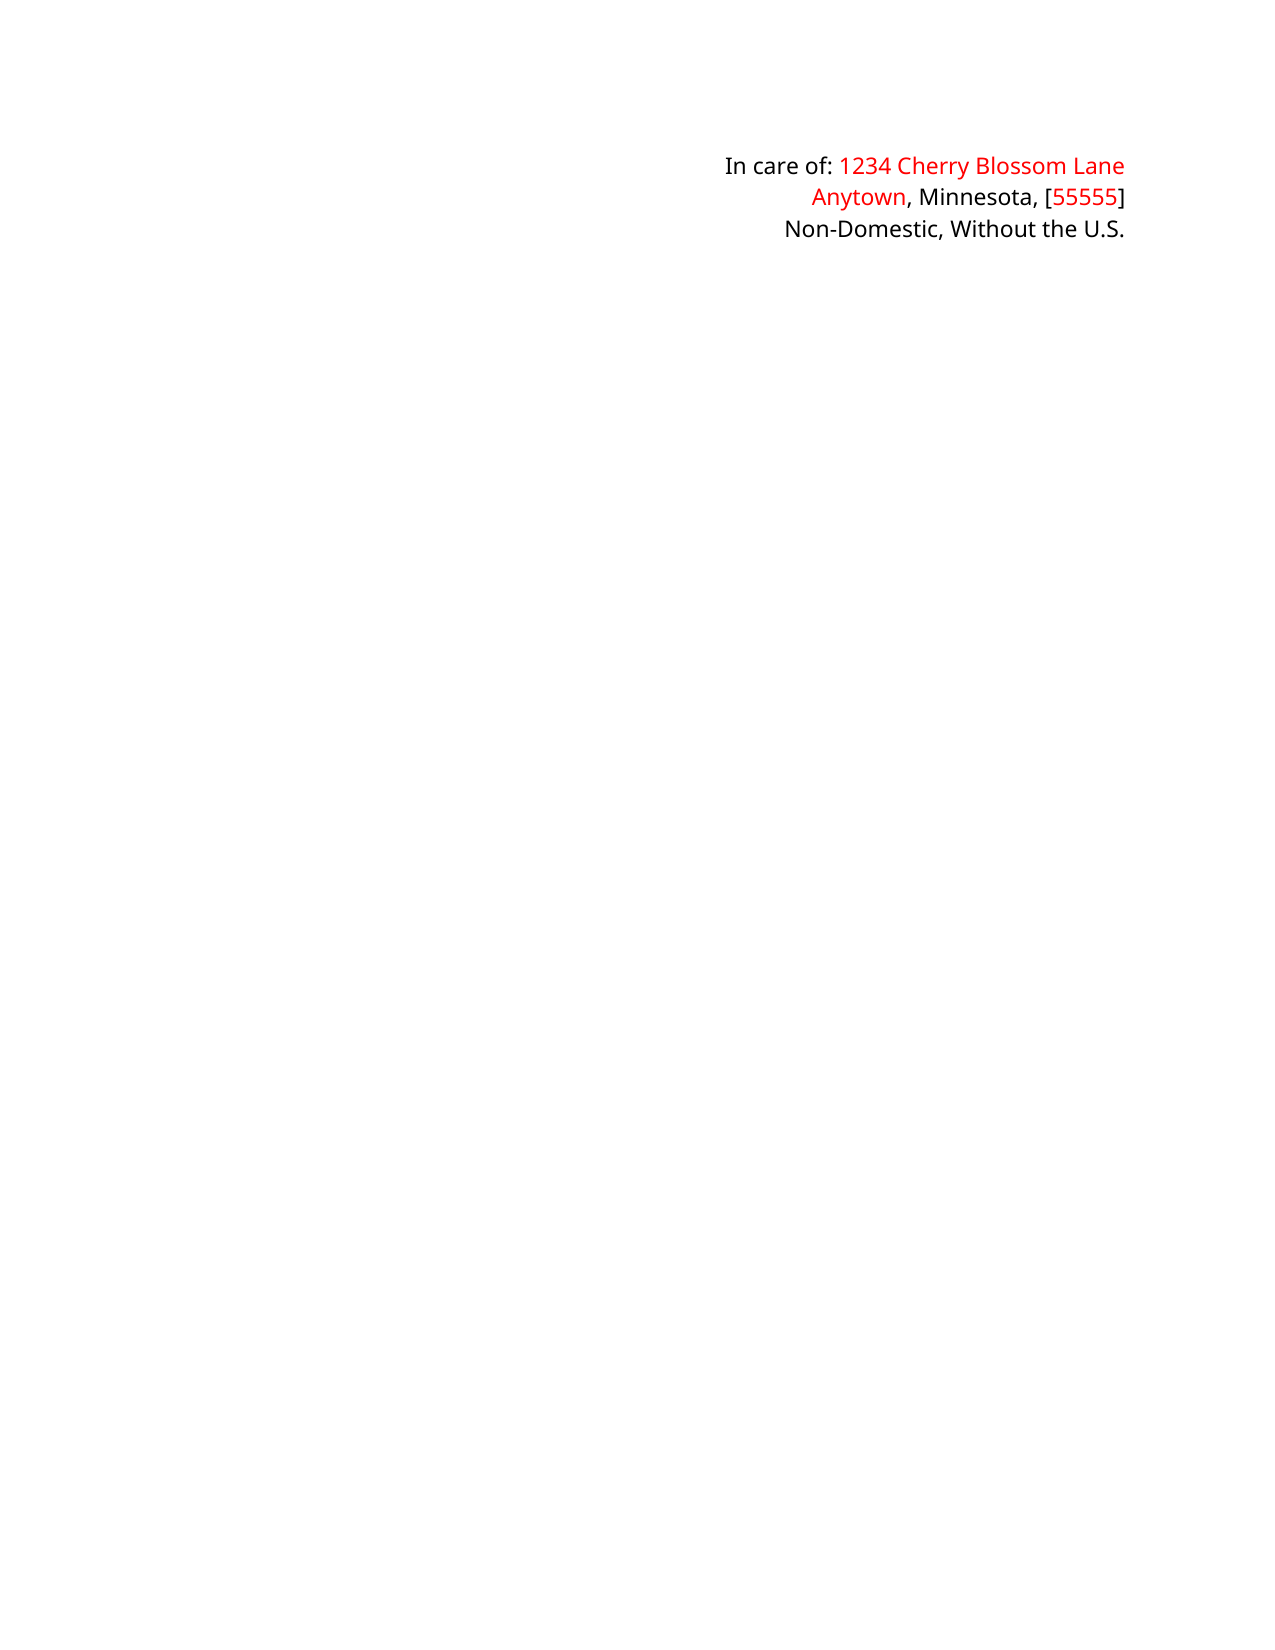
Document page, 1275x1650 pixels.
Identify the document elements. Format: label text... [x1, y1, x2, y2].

text Anytown, Minnesota, [55555] [150, 181, 1125, 212]
text In care of: 1234 Cherry Blossom Lane [150, 150, 1125, 181]
text Non-Domestic, Without the U.S. [150, 212, 1125, 244]
